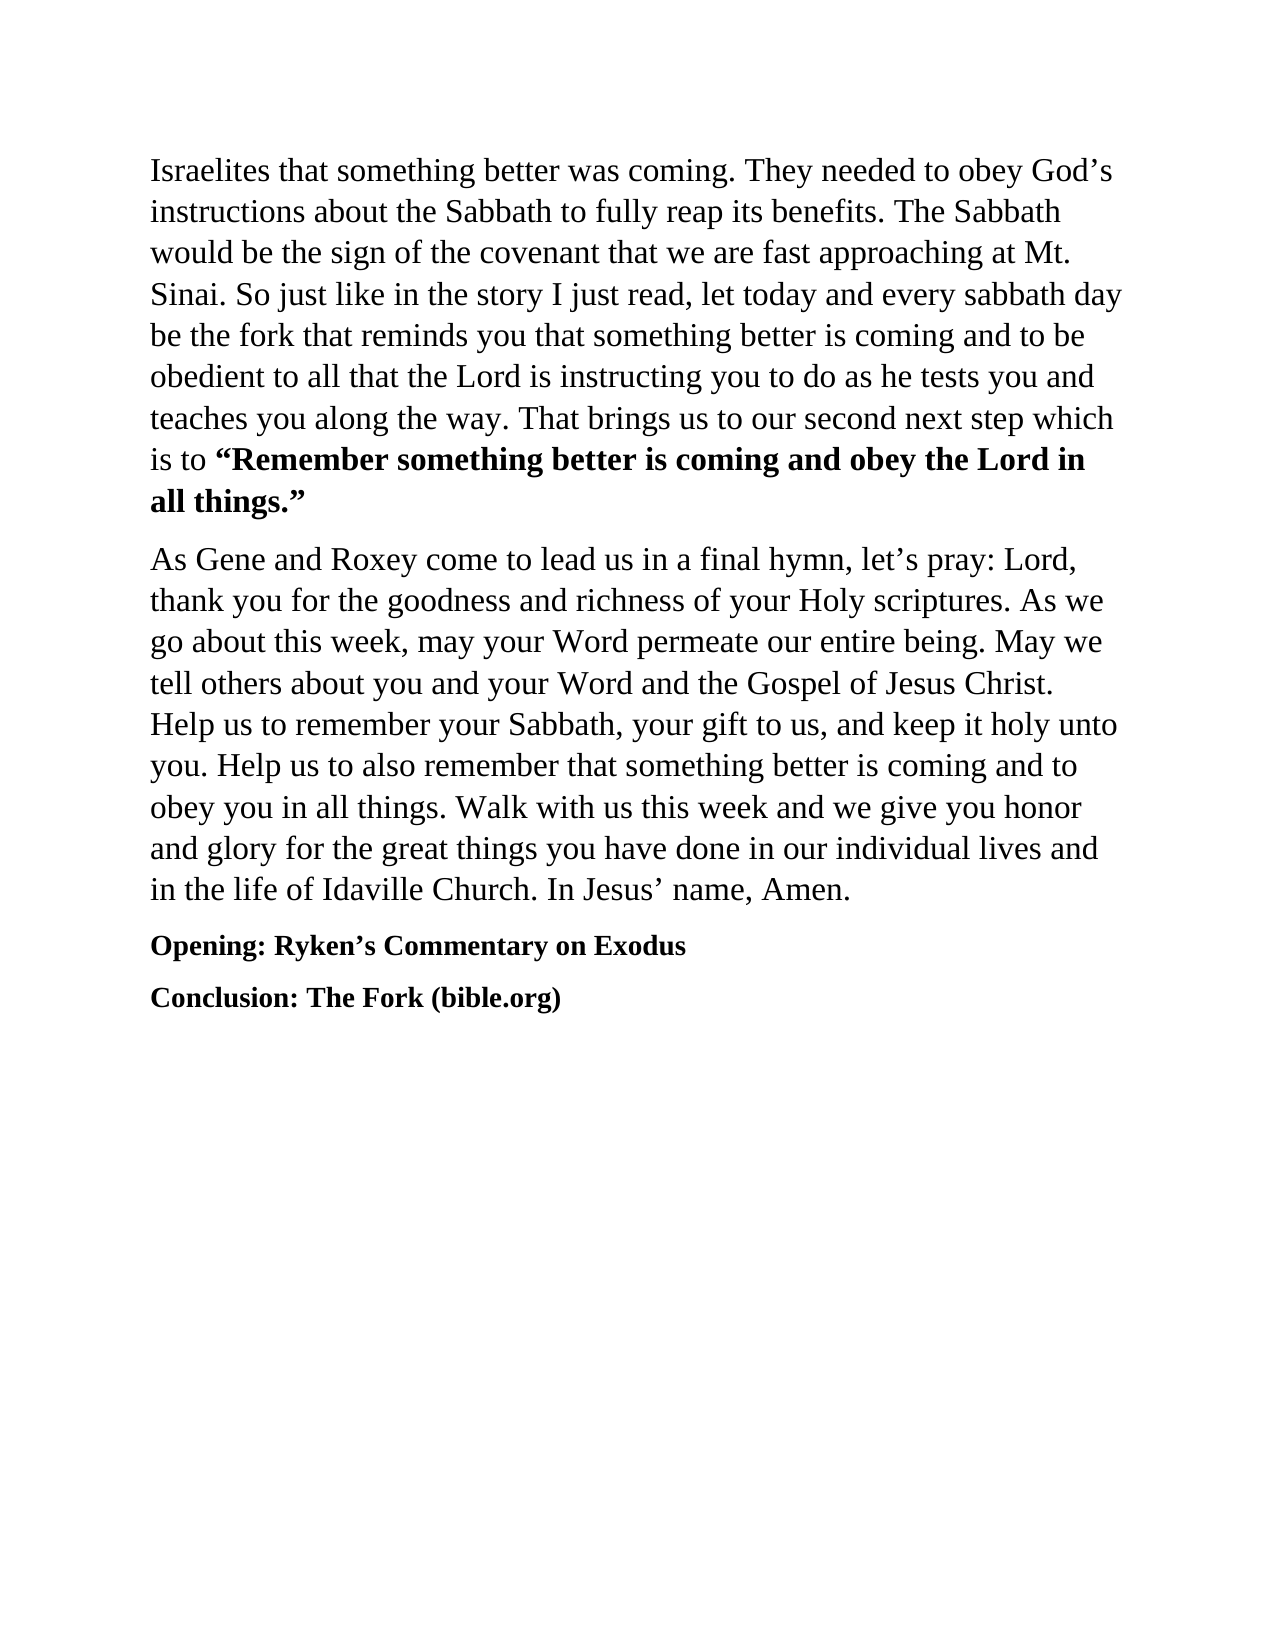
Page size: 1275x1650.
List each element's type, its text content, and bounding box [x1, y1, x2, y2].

text Israelites that something better was coming. They needed to obey God’s instructions about the Sabbath to fully reap its benefits. The Sabbath would be the sign of the covenant that we are fast approaching at Mt. Sinai. So just like in the story I just read, let today and every sabbath day be the fork that reminds you that something better is coming and to be obedient to all that the Lord is instructing you to do as he tests you and teaches you along the way. That brings us to our second next step which is to “Remember something better is coming and obey the Lord in all things.” [150, 150, 1125, 519]
text Conclusion: The Fork (bible.org) [150, 981, 1125, 1014]
text As Gene and Roxey come to lead us in a final hymn, let’s pray: Lord, thank you for the goodness and richness of your Holy scriptures. As we go about this week, may your Word permeate our entire being. May we tell others about you and your Word and the Gospel of Jesus Christ. Help us to remember your Sabbath, your gift to us, and keep it holy unto you. Help us to also remember that something better is coming and to obey you in all things. Walk with us this week and we give you honor and glory for the great things you have done in our individual lives and in the life of Idaville Church. In Jesus’ name, Amen. [150, 539, 1125, 908]
text Opening: Ryken’s Commentary on Exodus [150, 928, 1125, 961]
